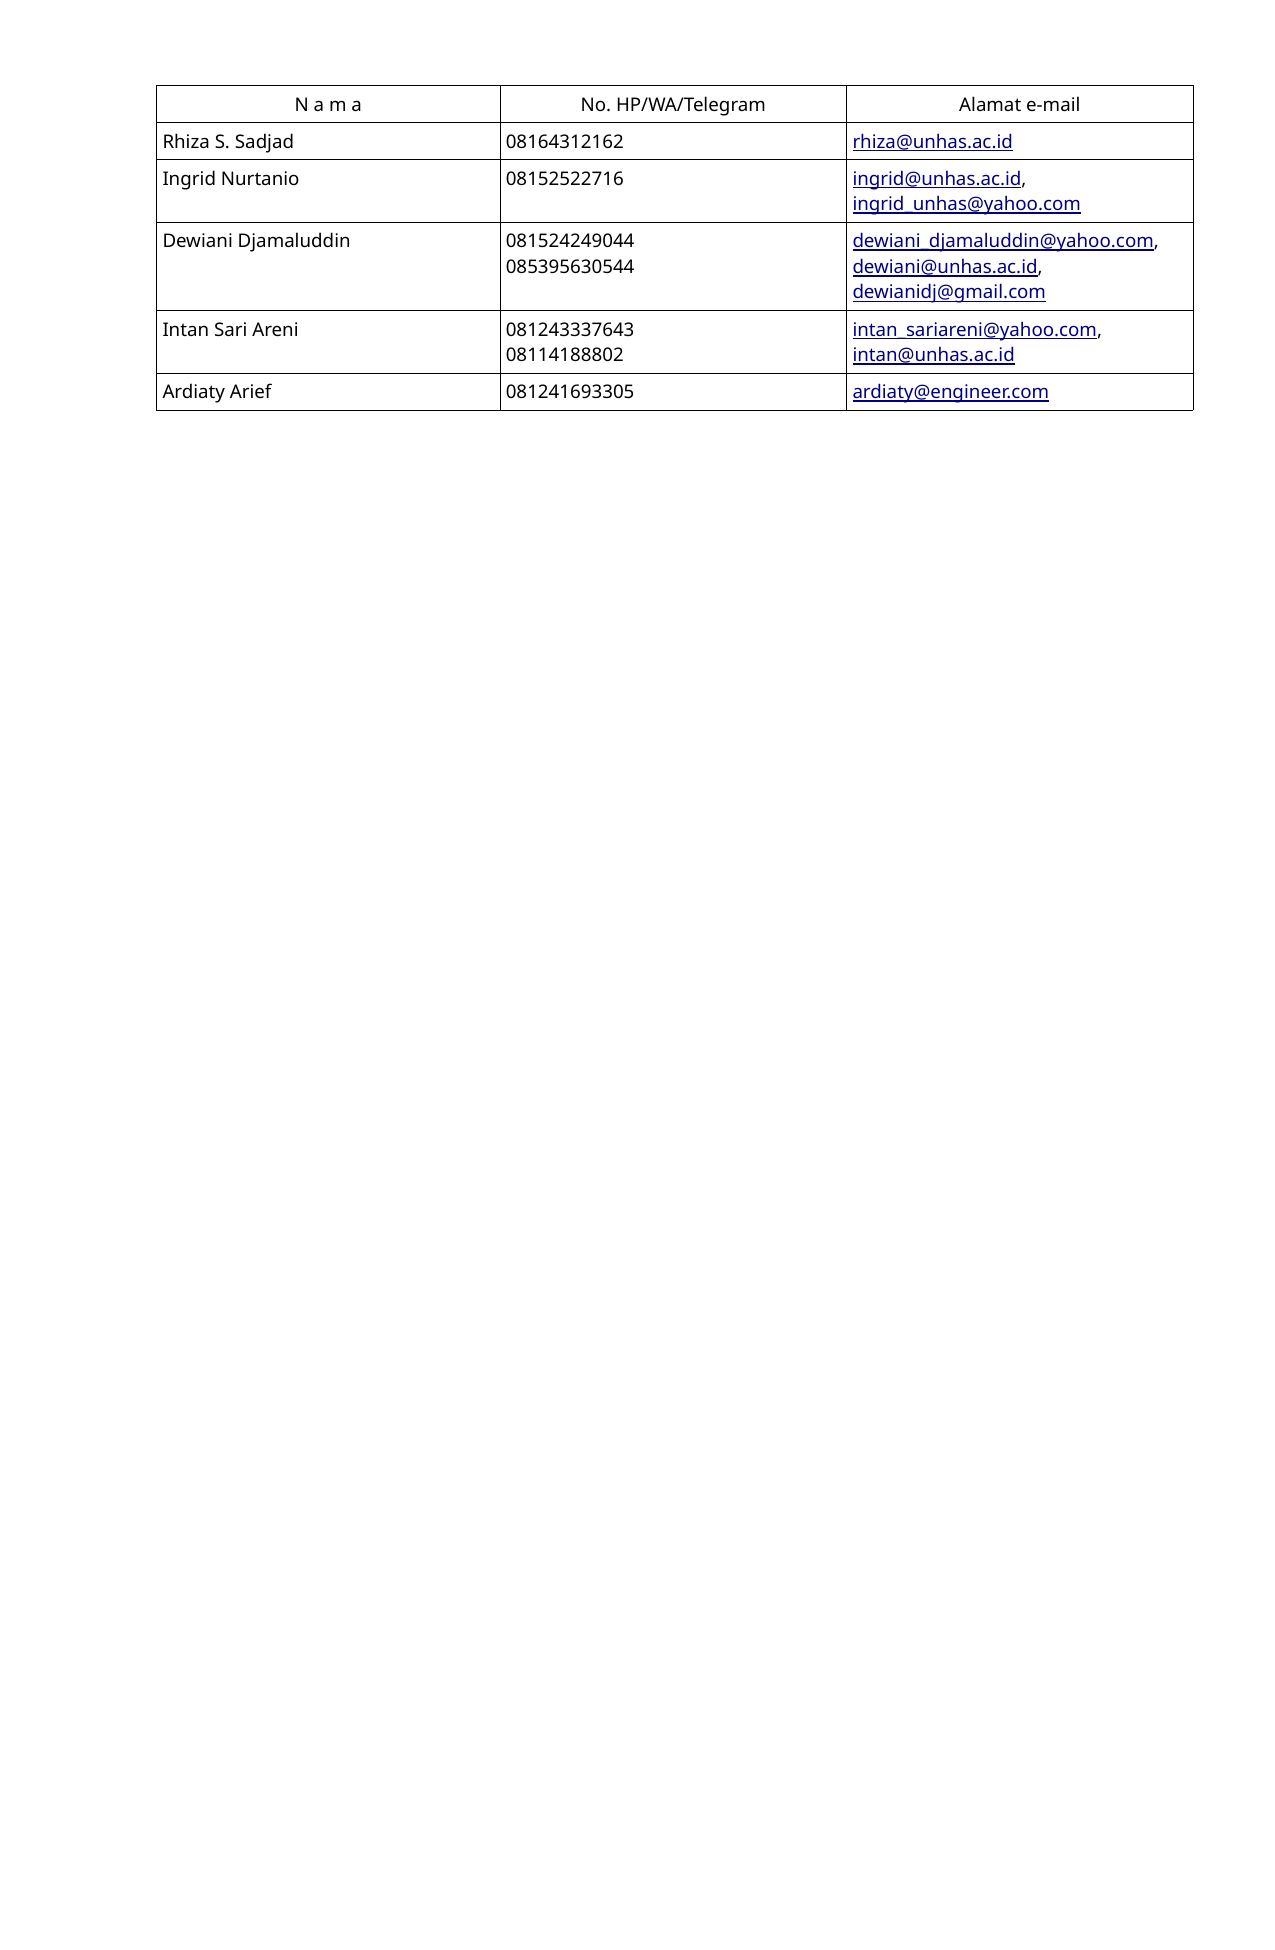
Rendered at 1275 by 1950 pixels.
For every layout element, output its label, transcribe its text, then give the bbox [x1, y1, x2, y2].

table_cell 08164312162 [501, 123, 846, 159]
table_cell Rhiza S. Sadjad [157, 123, 500, 159]
table_cell 081241693305 [501, 374, 846, 410]
table_cell intan_sariareni@yahoo.com, intan@unhas.ac.id [847, 311, 1193, 373]
table_cell 081524249044 085395630544 [501, 223, 846, 310]
table_cell Ardiaty Arief [157, 374, 500, 410]
table_header Alamat e-mail [847, 86, 1193, 122]
table_cell Intan Sari Areni [157, 311, 500, 373]
table_cell ardiaty@engineer.com [847, 374, 1193, 410]
table_cell rhiza@unhas.ac.id [847, 123, 1193, 159]
table_cell ingrid@unhas.ac.id, ingrid_unhas@yahoo.com [847, 160, 1193, 222]
table_cell dewiani_djamaluddin@yahoo.com, dewiani@unhas.ac.id, dewianidj@gmail.com [847, 223, 1193, 310]
table_cell 08152522716 [501, 160, 846, 222]
table_cell Ingrid Nurtanio [157, 160, 500, 222]
table_cell Dewiani Djamaluddin [157, 223, 500, 310]
table_header No. HP/WA/Telegram [501, 86, 846, 122]
table_cell 081243337643 08114188802 [501, 311, 846, 373]
table_header N a m a [157, 86, 500, 122]
